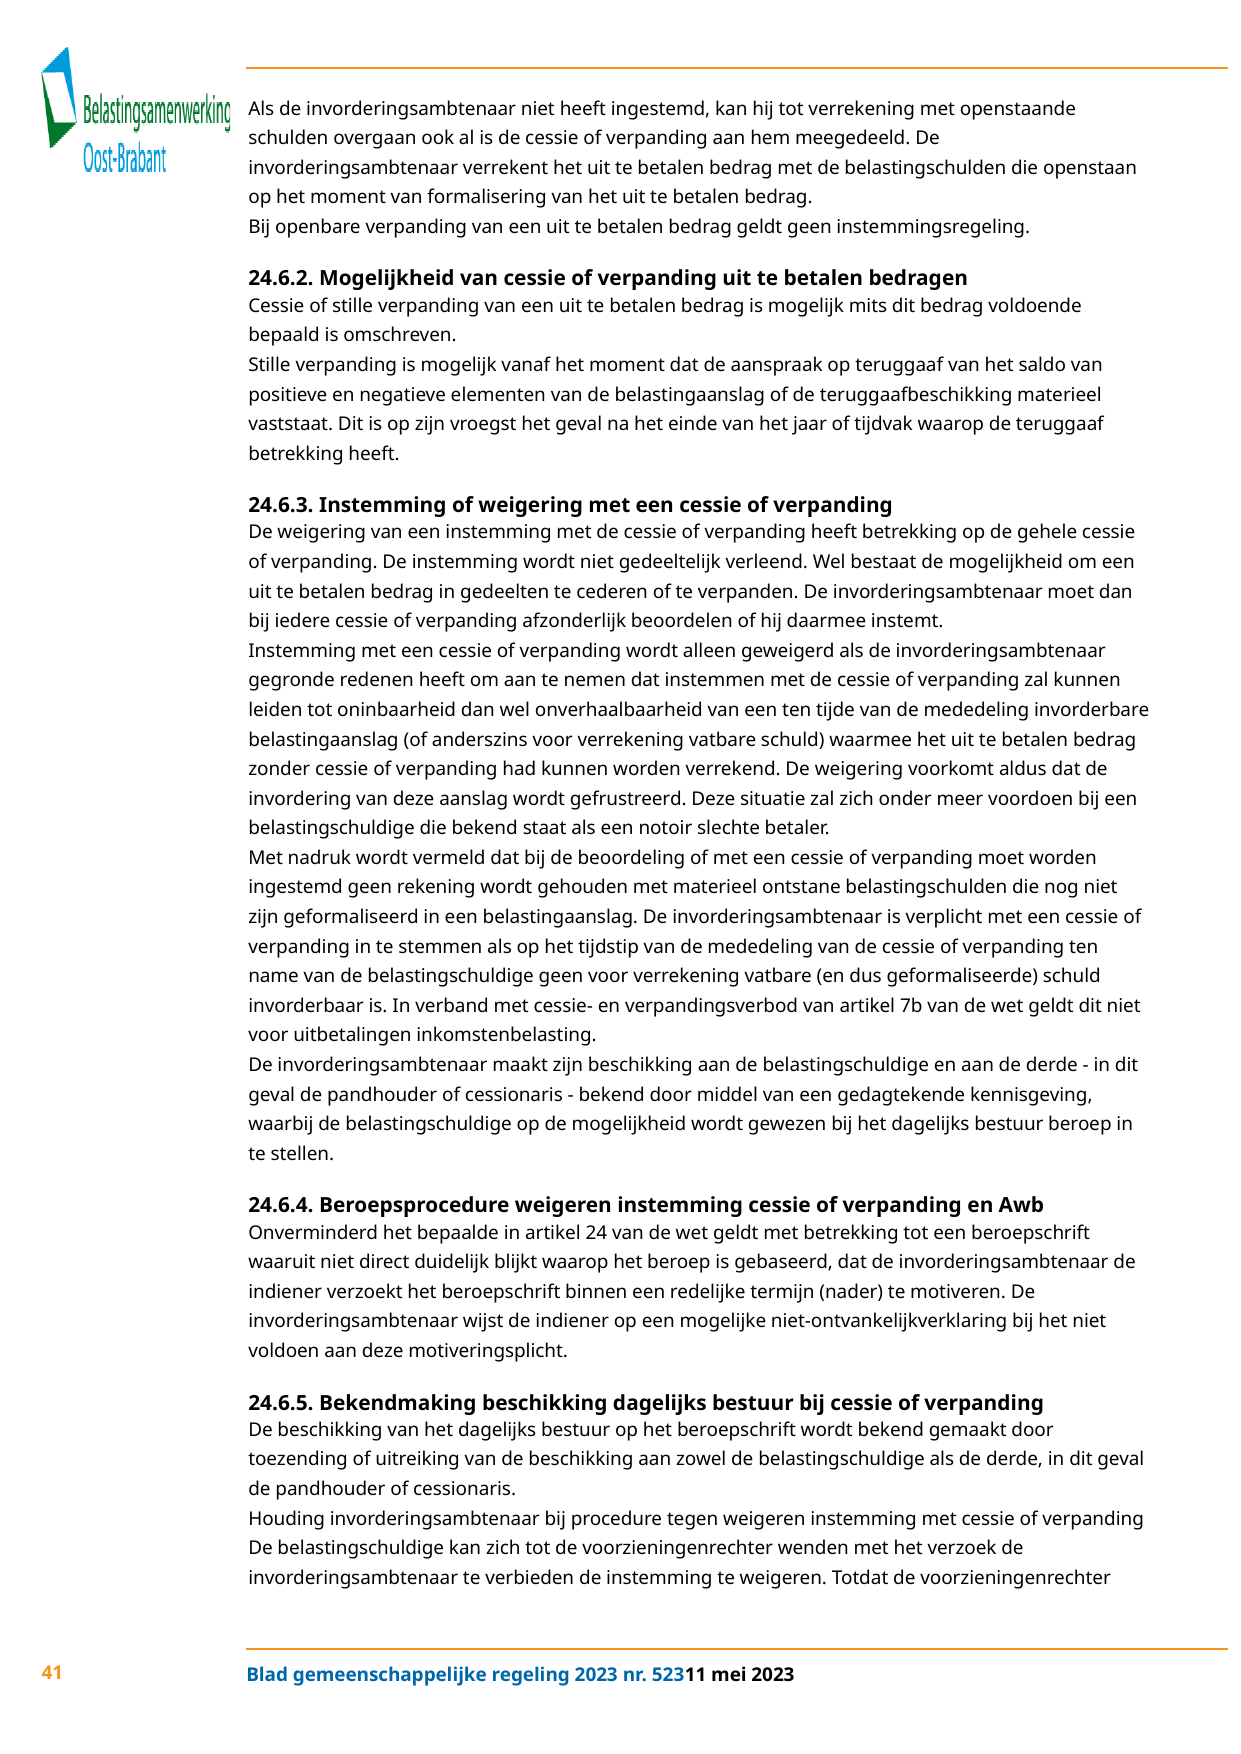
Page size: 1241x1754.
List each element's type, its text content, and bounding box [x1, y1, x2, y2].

text 24.6.2. Mogelijkheid van cessie of verpanding uit te betalen bedragen [248, 263, 1152, 292]
text Houding invorderingsambtenaar bij procedure tegen weigeren instemming met cessie of verpanding [248, 1505, 1152, 1531]
text Cessie of stille verpanding van een uit te betalen bedrag is mogelijk mits dit bedrag voldoende bepaald is omschreven. [248, 292, 1152, 347]
text Onverminderd het bepaalde in artikel 24 van de wet geldt met betrekking tot een beroepschrift waaruit niet direct duidelijk blijkt waarop het beroep is gebaseerd, dat de invorderingsambtenaar de indiener verzoekt het beroepschrift binnen een redelijke termijn (nader) te motiveren. De invorderingsambtenaar wijst de indiener op een mogelijke niet-ontvankelijkverklaring bij het niet voldoen aan deze motiveringsplicht. [248, 1219, 1152, 1363]
text Bij openbare verpanding van een uit te betalen bedrag geldt geen instemmingsregeling. [248, 213, 1152, 239]
picture [41, 47, 231, 172]
text Als de invorderingsambtenaar niet heeft ingestemd, kan hij tot verrekening met openstaande schulden overgaan ook al is de cessie of verpanding aan hem meegedeeld. De invorderingsambtenaar verrekent het uit te betalen bedrag met de belastingschulden die openstaan op het moment van formalisering van het uit te betalen bedrag. [248, 95, 1152, 209]
text De weigering van een instemming met de cessie of verpanding heeft betrekking op de gehele cessie of verpanding. De instemming wordt niet gedeeltelijk verleend. Wel bestaat de mogelijkheid om een uit te betalen bedrag in gedeelten te cederen of te verpanden. De invorderingsambtenaar moet dan bij iedere cessie of verpanding afzonderlijk beoordelen of hij daarmee instemt. [248, 519, 1152, 633]
text Met nadruk wordt vermeld dat bij de beoordeling of met een cessie of verpanding moet worden ingestemd geen rekening wordt gehouden met materieel ontstane belastingschulden die nog niet zijn geformaliseerd in een belastingaanslag. De invorderingsambtenaar is verplicht met een cessie of verpanding in te stemmen als op het tijdstip van de mededeling van de cessie of verpanding ten name van de belastingschuldige geen voor verrekening vatbare (en dus geformaliseerde) schuld invorderbaar is. In verband met cessie- en verpandingsverbod van artikel 7b van de wet geldt dit niet voor uitbetalingen inkomstenbelasting. [248, 844, 1152, 1047]
text De invorderingsambtenaar maakt zijn beschikking aan de belastingschuldige en aan de derde - in dit geval de pandhouder of cessionaris - bekend door middel van een gedagtekende kennisgeving, waarbij de belastingschuldige op de mogelijkheid wordt gewezen bij het dagelijks bestuur beroep in te stellen. [248, 1051, 1152, 1166]
picture [86, 146, 91, 169]
text 24.6.4. Beroepsprocedure weigeren instemming cessie of verpanding en Awb [248, 1190, 1152, 1219]
text Instemming met een cessie of verpanding wordt alleen geweigerd als de invorderingsambtenaar gegronde redenen heeft om aan te nemen dat instemmen met de cessie of verpanding zal kunnen leiden tot oninbaarheid dan wel onverhaalbaarheid van een ten tijde van de mededeling invorderbare belastingaanslag (of anderszins voor verrekening vatbare schuld) waarmee het uit te betalen bedrag zonder cessie of verpanding had kunnen worden verrekend. De weigering voorkomt aldus dat de invordering van deze aanslag wordt gefrustreerd. Deze situatie zal zich onder meer voordoen bij een belastingschuldige die bekend staat als een notoir slechte betaler. [248, 637, 1152, 840]
text De belastingschuldige kan zich tot de voorzieningenrechter wenden met het verzoek de invorderingsambtenaar te verbieden de instemming te weigeren. Totdat de voorzieningenrechter [248, 1534, 1152, 1590]
text Stille verpanding is mogelijk vanaf het moment dat de aanspraak op teruggaaf van het saldo van positieve en negatieve elementen van de belastingaanslag of de teruggaafbeschikking materieel vaststaat. Dit is op zijn vroegst het geval na het einde van het jaar of tijdvak waarop de teruggaaf betrekking heeft. [248, 351, 1152, 466]
text 24.6.3. Instemming of weigering met een cessie of verpanding [248, 490, 1152, 519]
text 24.6.5. Bekendmaking beschikking dagelijks bestuur bij cessie of verpanding [248, 1388, 1152, 1416]
picture [91, 163, 96, 172]
text De beschikking van het dagelijks bestuur op het beroepschrift wordt bekend gemaakt door toezending of uitreiking van de beschikking aan zowel de belastingschuldige als de derde, in dit geval de pandhouder of cessionaris. [248, 1416, 1152, 1501]
picture [100, 161, 105, 172]
picture [129, 155, 134, 172]
